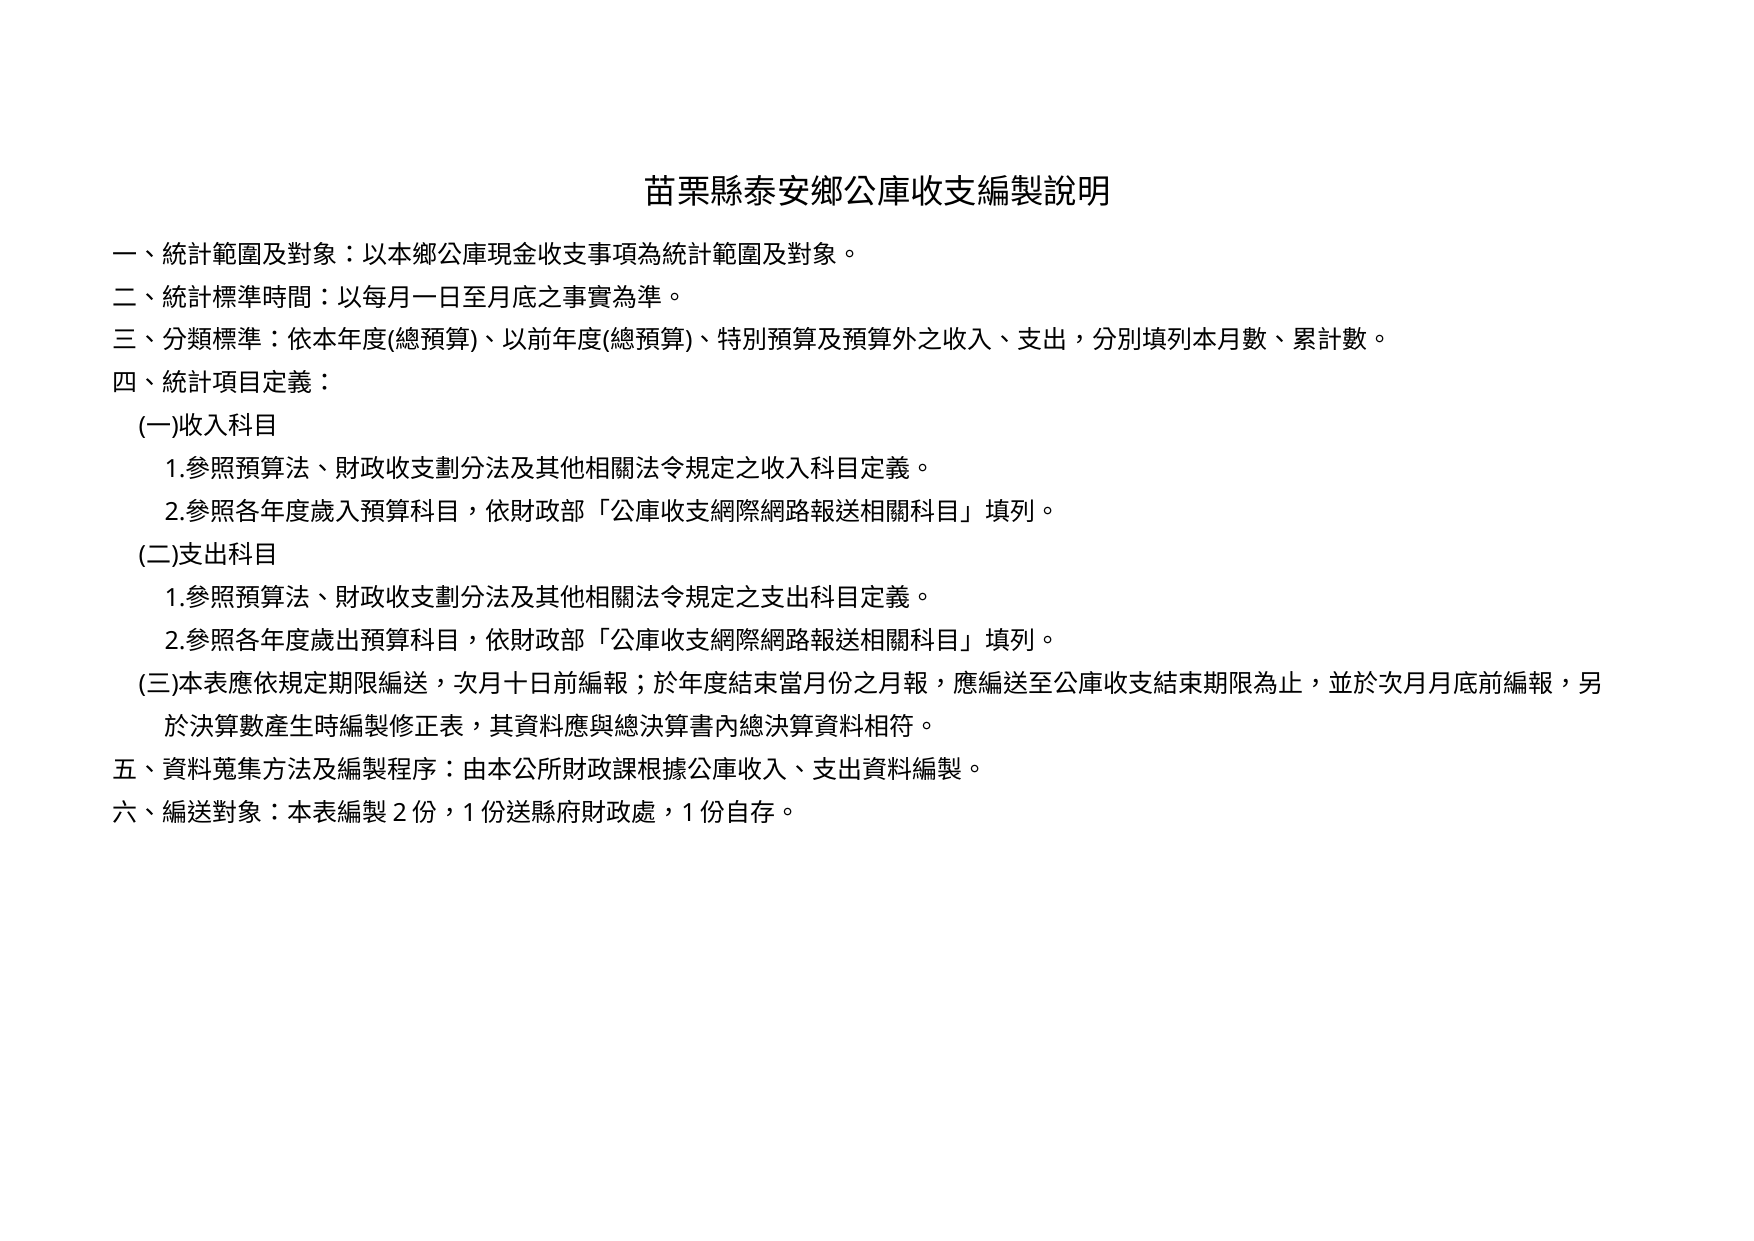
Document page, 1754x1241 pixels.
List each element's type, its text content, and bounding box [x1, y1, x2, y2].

text 五、資料蒐集方法及編製程序：由本公所財政課根據公庫收入、支出資料編製。 [112, 748, 1641, 786]
text 1.參照預算法、財政收支劃分法及其他相關法令規定之支出科目定義。 [112, 577, 1641, 614]
text 六、編送對象：本表編製2份，1份送縣府財政處，1份自存。 [112, 791, 1641, 829]
text (一)收入科目 [112, 405, 1641, 443]
text (三)本表應依規定期限編送，次月十日前編報；於年度結束當月份之月報，應編送至公庫收支結束期限為止，並於次月月底前編報，另 [112, 663, 1641, 700]
text 一、統計範圍及對象：以本鄉公庫現金收支事項為統計範圍及對象。 [112, 233, 1641, 271]
text 四、統計項目定義： [112, 362, 1641, 400]
text 2.參照各年度歲入預算科目，依財政部「公庫收支網際網路報送相關科目」填列。 [112, 491, 1641, 528]
text 於決算數產生時編製修正表，其資料應與總決算書內總決算資料相符。 [112, 706, 1641, 743]
text 2.參照各年度歲出預算科目，依財政部「公庫收支網際網路報送相關科目」填列。 [112, 620, 1641, 657]
text 1.參照預算法、財政收支劃分法及其他相關法令規定之收入科目定義。 [112, 448, 1641, 486]
text 三、分類標準：依本年度(總預算)、以前年度(總預算)、特別預算及預算外之收入、支出，分別填列本月數、累計數。 [112, 319, 1641, 357]
text 二、統計標準時間：以每月一日至月底之事實為準。 [112, 276, 1641, 314]
text 苗栗縣泰安鄉公庫收支編製說明 [112, 151, 1641, 226]
text (二)支出科目 [112, 534, 1641, 571]
